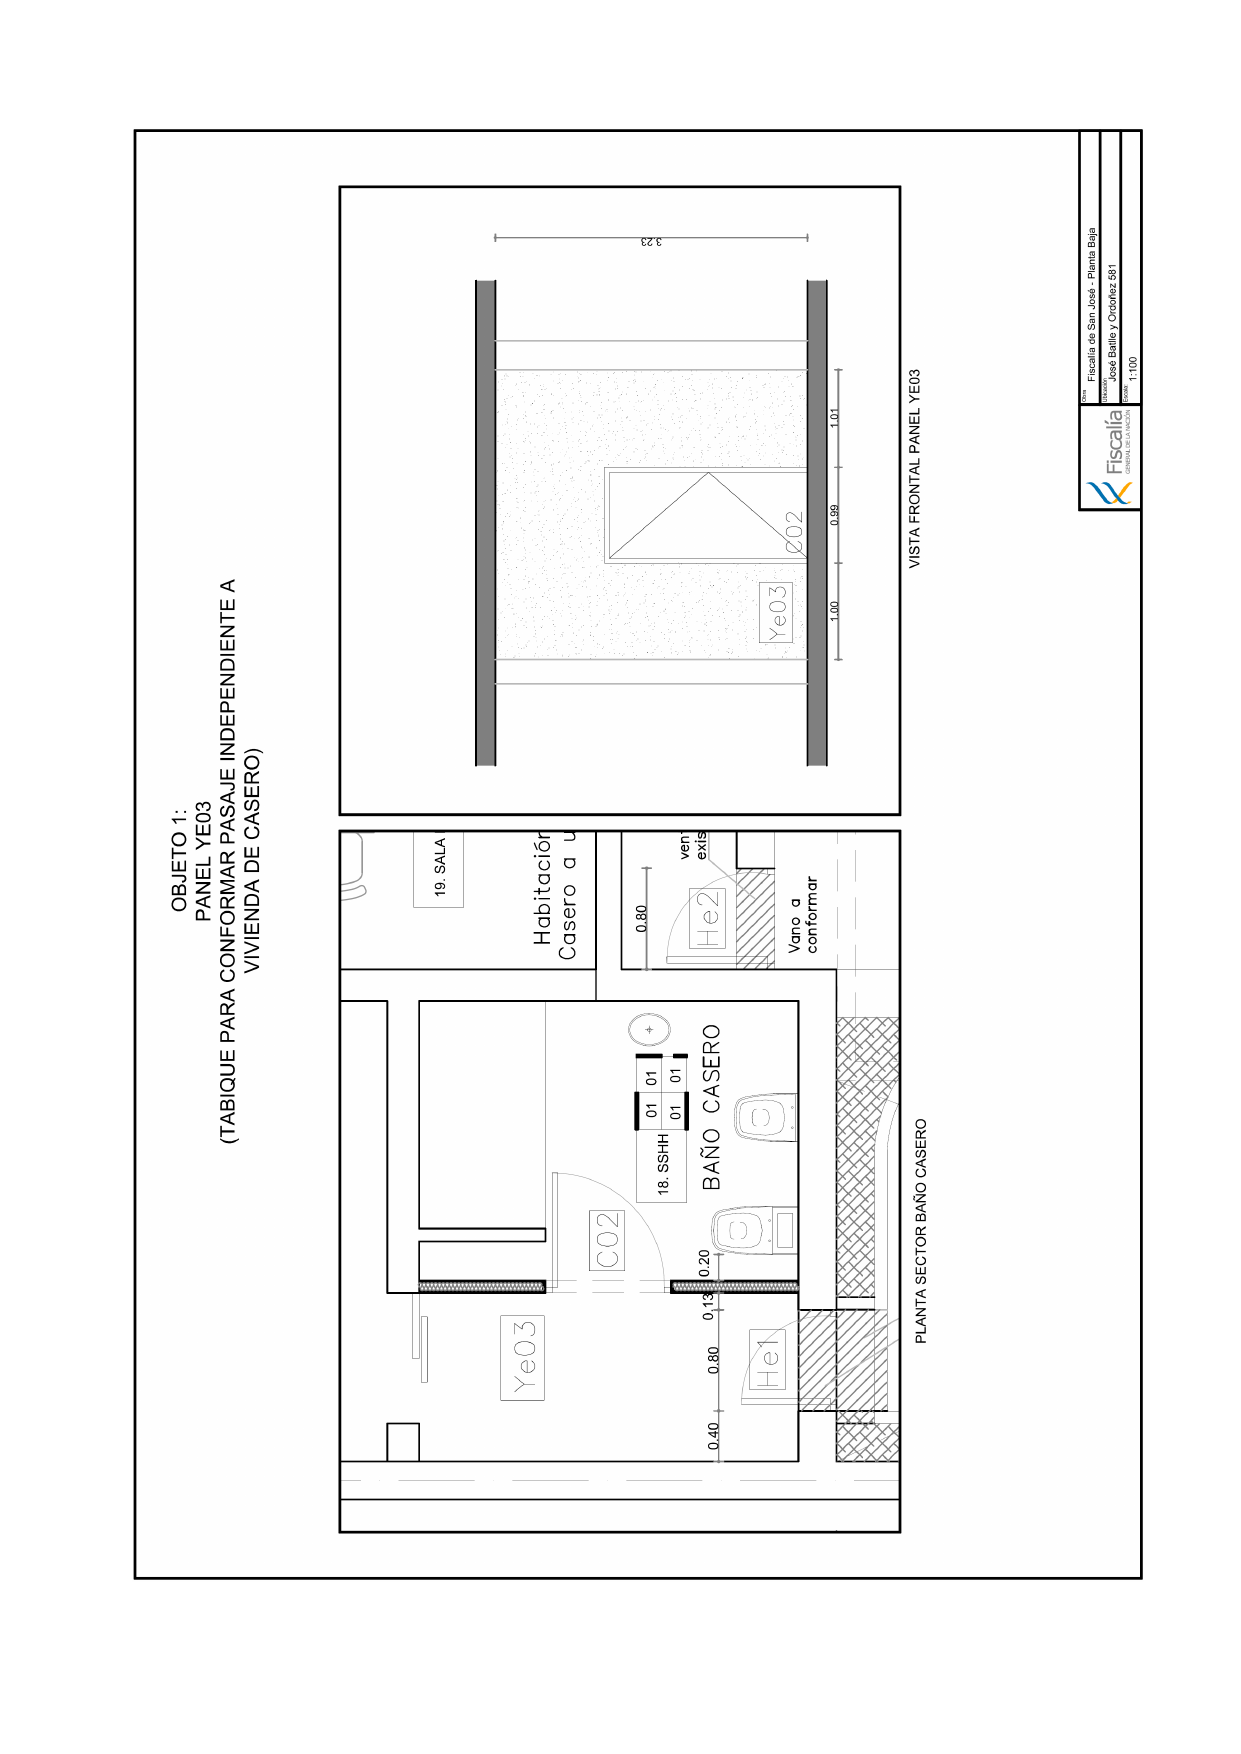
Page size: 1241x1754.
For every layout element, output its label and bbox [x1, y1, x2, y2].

picture [132, 127, 1144, 1582]
